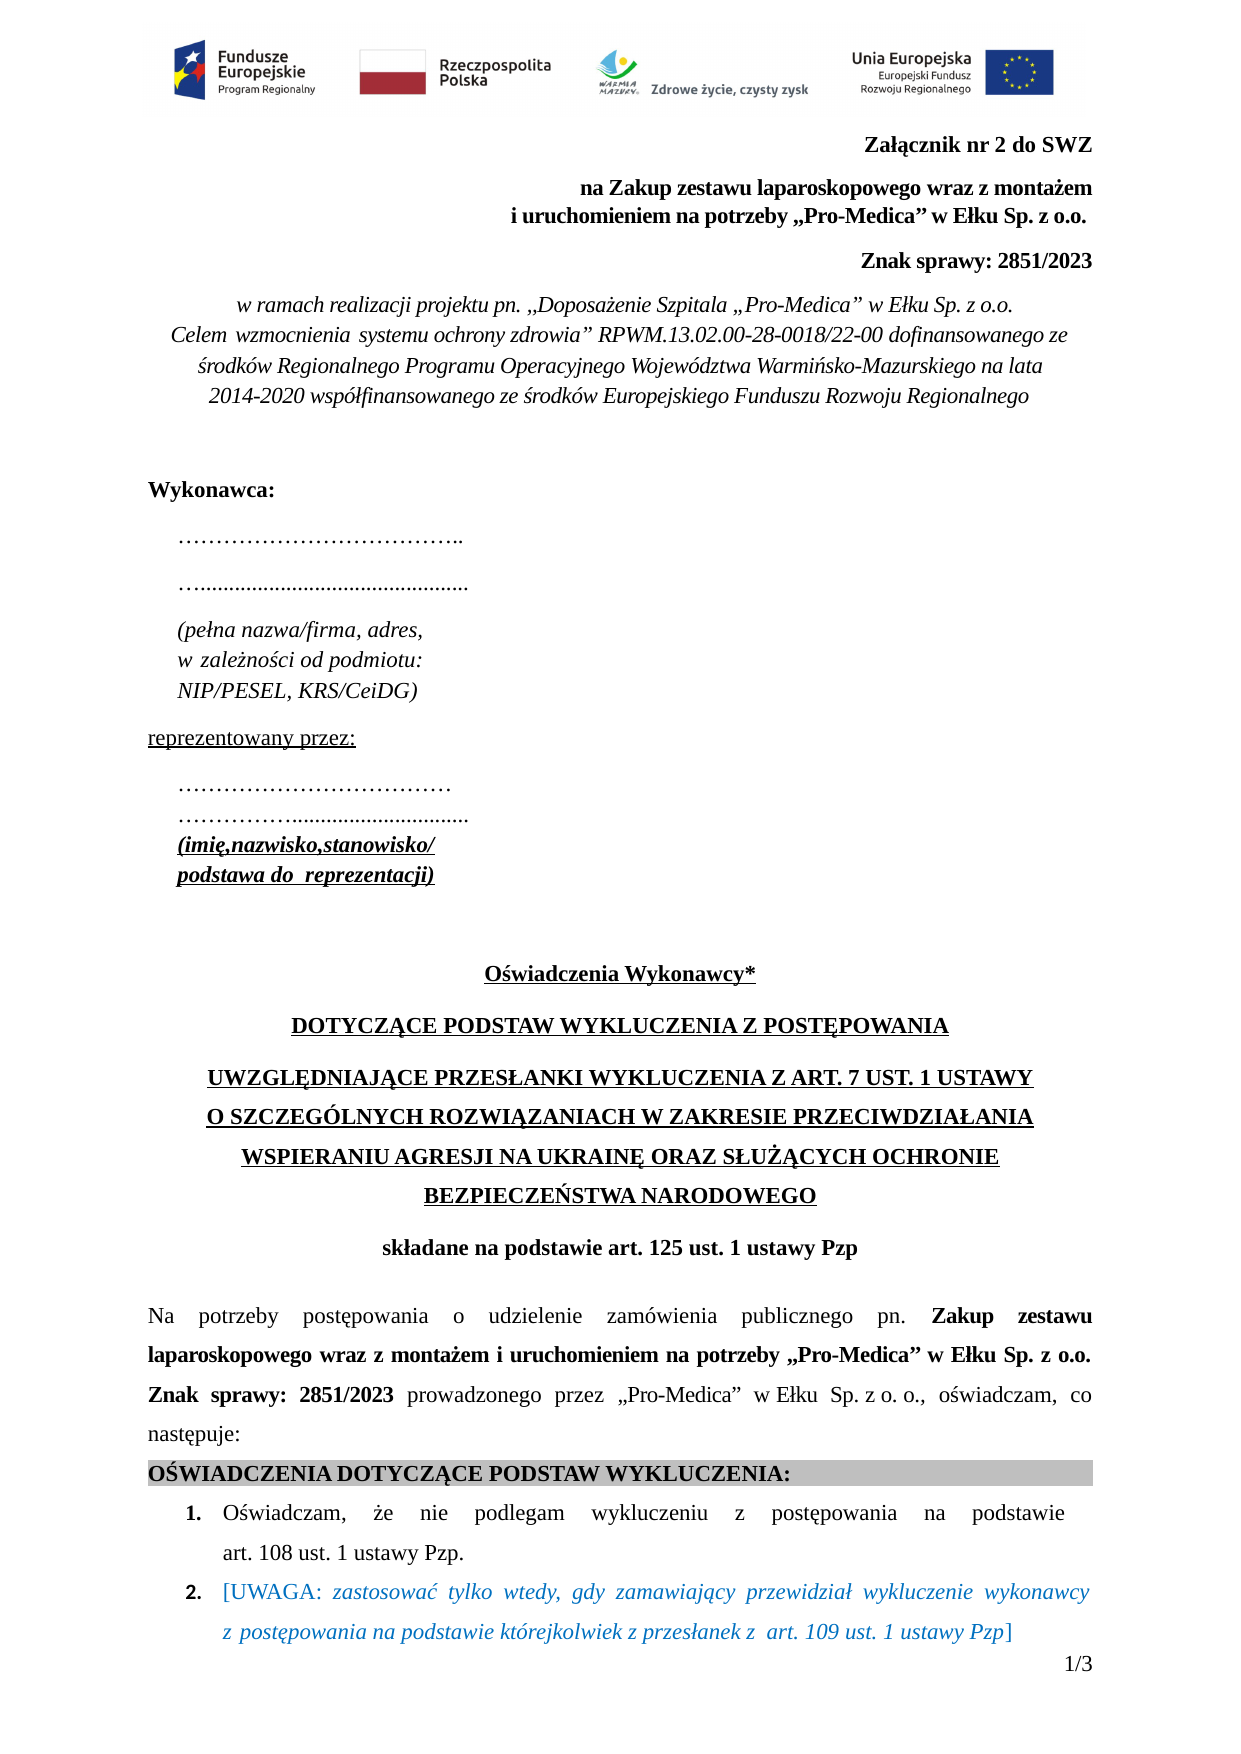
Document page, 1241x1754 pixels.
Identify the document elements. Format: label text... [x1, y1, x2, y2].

text Oświadczenia Wykonawcy* [148, 960, 1093, 986]
text składane na podstawie art. 125 ust. 1 ustawy Pzp [148, 1234, 1093, 1261]
picture [141, 22, 1087, 117]
text reprezentowany przez: [148, 724, 1093, 750]
text OŚWIADCZENIA DOTYCZĄCE PODSTAW WYKLUCZENIA: [148, 1460, 1093, 1486]
text Wykonawca: [148, 476, 1093, 502]
text (pełna nazwa/firma, adres, w zależności od podmiotu: NIP/PESEL, KRS/CeiDG) [177, 616, 472, 703]
text w ramach realizacji projektu pn. ,,Doposażenie Szpitala „Pro-Medica” w Ełku Sp. z o.o. Celem wzmocnienia systemu ochrony zdrowia” RPWM.13.02.00-28-0018/22-00 dofinansowanego ze środków Regionalnego Programu Operacyjnego Województwa Warmińsko-Mazurskiego na lata 2014-2020 współfinansowanego ze środków Europejskiego Funduszu Rozwoju Regionalnego [148, 291, 1093, 408]
text ……………………………….. [177, 523, 472, 549]
text Znak sprawy: 2851/2023 [148, 247, 1093, 273]
text DOTYCZĄCE PODSTAW WYKLUCZENIA Z POSTĘPOWANIA [148, 1012, 1093, 1038]
text na Zakup zestawu laparoskopowego wraz z montażem i uruchomieniem na potrzeby ,,Pro-Medica’’ w Ełku Sp. z o.o. [148, 174, 1093, 228]
list Oświadczam, że nie podlegam wykluczeniu z postępowania na podstawie art. 108 ust. 1 ustawy Pzp. [185, 1499, 1093, 1565]
list [UWAGA: zastosować tylko wtedy, gdy zamawiający przewidział wykluczenie wykonawcy z postępowania na podstawie którejkolwiek z przesłanek z art. 109 ust. 1 ustawy Pzp] [185, 1578, 1093, 1644]
text …............................................... [177, 569, 472, 596]
text Na potrzeby postępowania o udzielenie zamówienia publicznego pn. Zakup zestawu laparoskopowego wraz z montażem i uruchomieniem na potrzeby ,,Pro-Medica’’ w Ełku Sp. z o.o. Znak sprawy: 2851/2023 prowadzonego przez „Pro-Medica” w Ełku Sp. z o. o., oświadczam, co następuje: [148, 1302, 1093, 1447]
text ……………………………………………...............................(imię,nazwisko,stanowisko/podstawa do reprezentacji) [177, 771, 472, 887]
text Załącznik nr 2 do SWZ [148, 131, 1093, 158]
text UWZGLĘDNIAJĄCE PRZESŁANKI WYKLUCZENIA Z ART. 7 UST. 1 USTAWY o szczególnych rozwiązaniach w zakresie przeciwdziałania wspieraniu agresji na Ukrainę oraz służących ochronie bezpieczeństwa narodowego [148, 1064, 1093, 1209]
